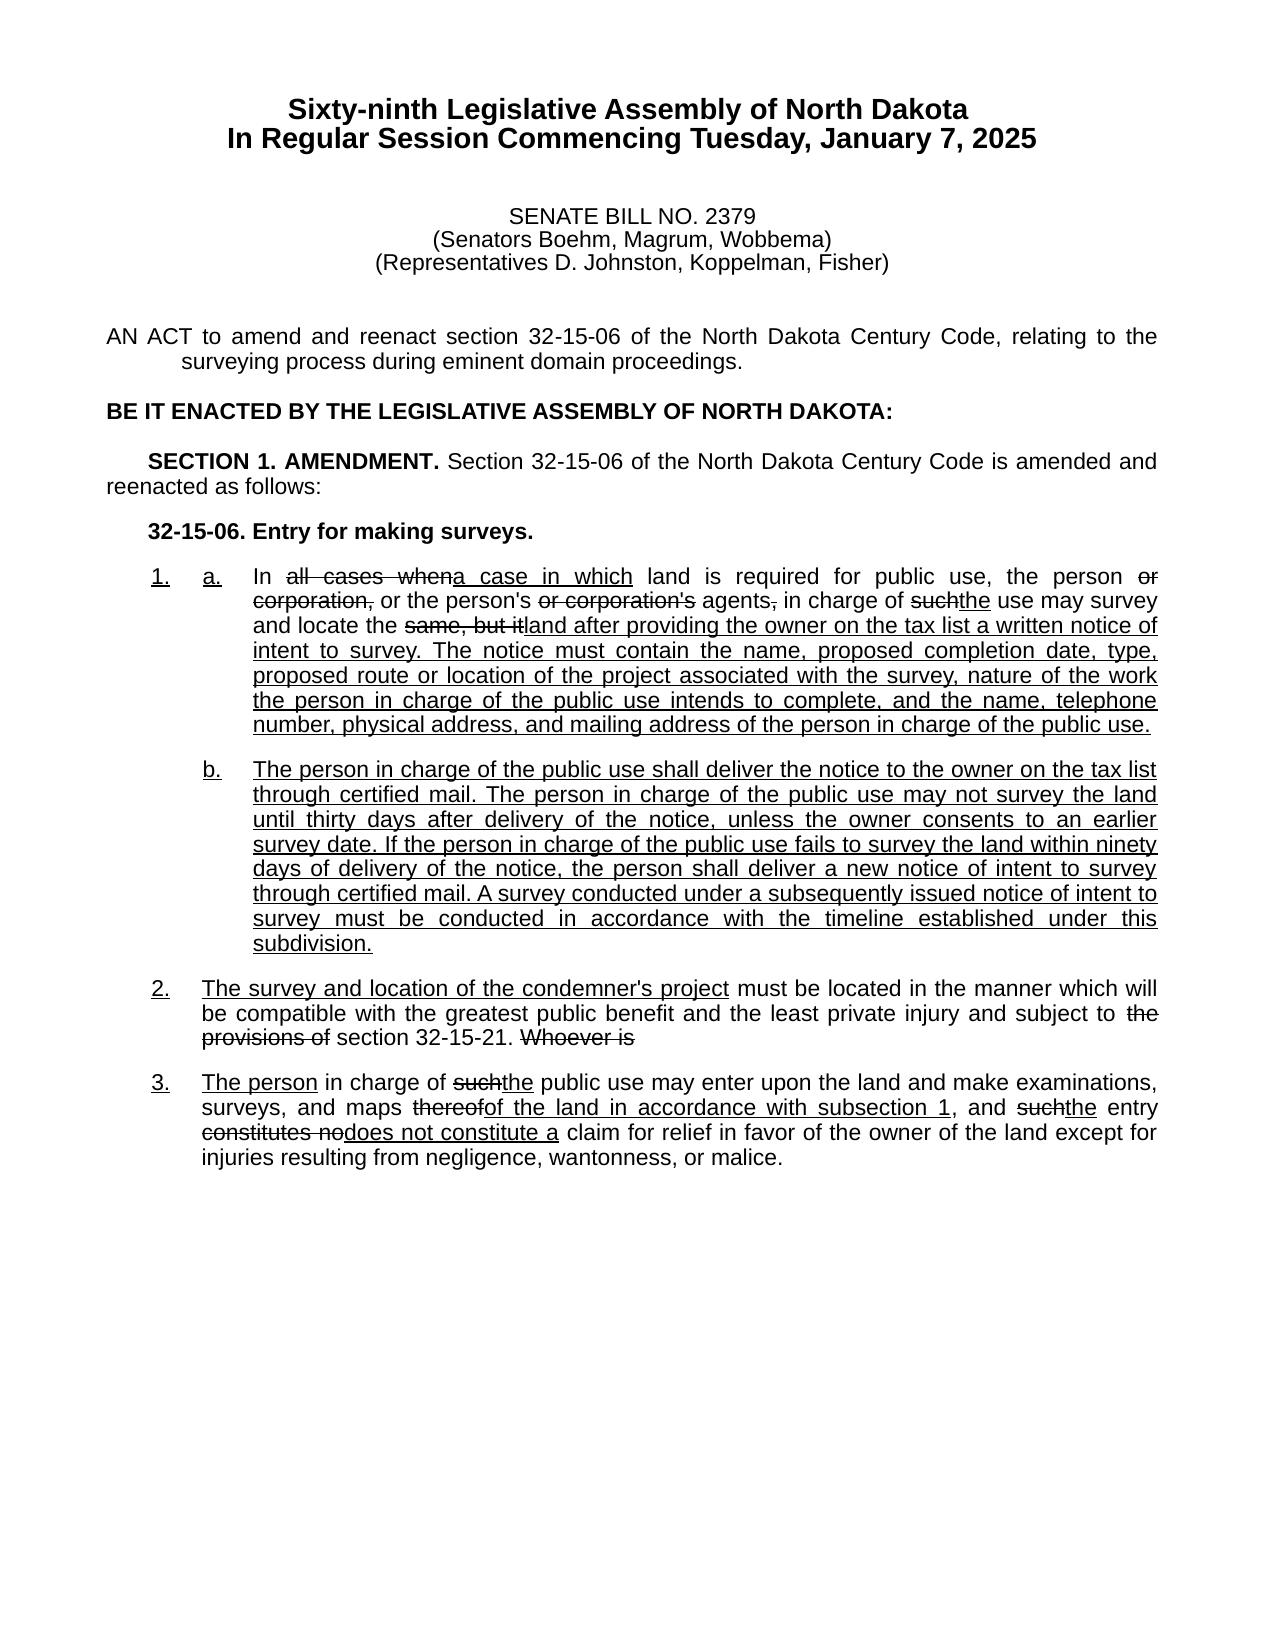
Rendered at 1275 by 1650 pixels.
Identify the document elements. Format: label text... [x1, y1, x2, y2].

text 1. a. In all cases whena case in which land is required for public use, the person or corporation, or the person's or corporation's agents, in charge of suchthe use may survey and locate the same, but itland after providing the owner on the tax list a written notice of intent to survey. The notice must contain the name, proposed completion date, type, proposed route or location of the project associated with the survey, nature of the work the person in charge of the public use intends to complete, and the name, telephone number, physical address, and mailing address of the person in charge of the public use. [106, 564, 1158, 738]
subtitle 32‑15‑06. Entry for making surveys. [106, 519, 1158, 544]
text BE IT ENACTED BY THE LEGISLATIVE ASSEMBLY OF NORTH DAKOTA: [106, 400, 1158, 425]
text b. The person in charge of the public use shall deliver the notice to the owner on the tax list through certified mail. The person in charge of the public use may not survey the land until thirty days after delivery of the notice, unless the owner consents to an earlier survey date. If the person in charge of the public use fails to survey the land within ninety days of delivery of the notice, the person shall deliver a new notice of intent to survey through certified mail. A survey conducted under a subsequently issued notice of intent to survey must be conducted in accordance with the timeline established under this subdivision. [106, 758, 1158, 956]
title In Regular Session Commencing Tuesday, January 7, 2025 [106, 125, 1158, 154]
title AN ACT to amend and reenact section 32‑15‑06 of the North Dakota Century Code, relating to the surveying process during eminent domain proceedings. [106, 325, 1158, 374]
text 3. The person in charge of suchthe public use may enter upon the land and make examinations, surveys, and maps thereofof the land in accordance with subsection 1, and suchthe entry constitutes nodoes not constitute a claim for relief in favor of the owner of the land except for injuries resulting from negligence, wantonness, or malice. [106, 1071, 1158, 1170]
text (Senators Boehm, Magrum, Wobbema) [106, 229, 1158, 252]
text (Representatives D. Johnston, Koppelman, Fisher) [106, 252, 1158, 275]
title Sixty-ninth Legislative Assembly of North Dakota [106, 96, 1158, 125]
text 2. The survey and location of the condemner's project must be located in the manner which will be compatible with the greatest public benefit and the least private injury and subject to the provisions of section 32‑15‑21. Whoever is [106, 976, 1158, 1051]
text Senate BILL NO. 2379 [106, 204, 1158, 229]
text SECTION 1. AMENDMENT. Section 32‑15‑06 of the North Dakota Century Code is amended and reenacted as follows: [106, 450, 1158, 499]
